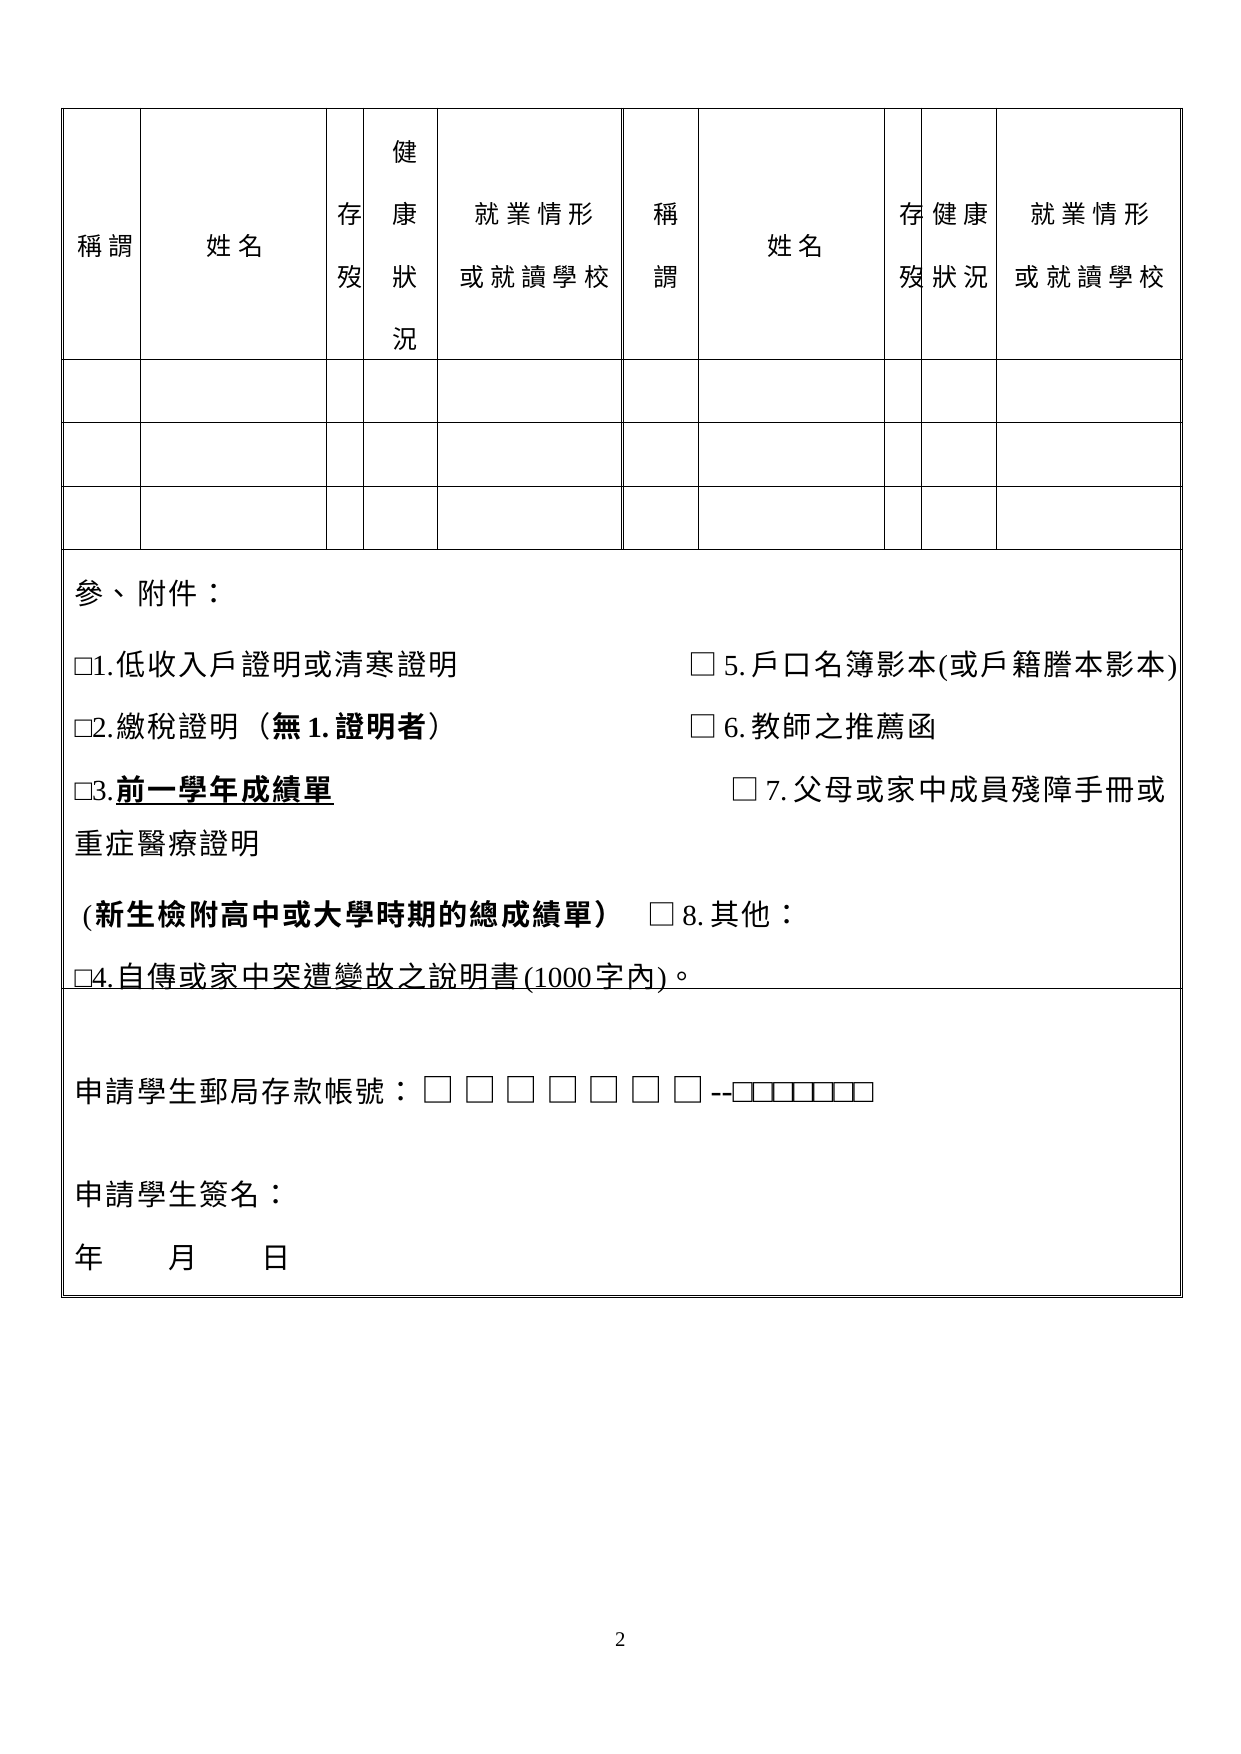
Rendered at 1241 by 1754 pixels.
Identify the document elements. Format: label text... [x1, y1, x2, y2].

table_cell [364, 360, 437, 422]
table_cell [64, 360, 140, 422]
table_cell 存歿 [327, 109, 363, 359]
table_cell 就業情形 或就讀學校 [438, 109, 621, 359]
table_cell [327, 487, 363, 549]
table_cell [997, 487, 1180, 549]
table_cell [327, 423, 363, 486]
table_cell 參、附件： □1.低收入戶證明或清寒證明 □5.戶口名簿影本(或戶籍謄本影本) □2.繳稅證明（無1.證明者） □6.教師之推薦函 □3.前一學年成績單 □7.父母或家中成員殘障手冊或重症醫療證明 (新生檢附高中或大學時期的總成績單） □8.其他： □4.自傳或家中突遭變故之說明書(1000字內)。 [64, 550, 1180, 988]
table_cell 稱謂 [64, 109, 140, 359]
table_cell [997, 423, 1180, 486]
table_cell [141, 423, 326, 486]
table_cell 健康狀況 [922, 109, 996, 359]
table_cell [438, 423, 621, 486]
table_cell [922, 360, 996, 422]
table_cell [438, 487, 621, 549]
table_cell [624, 423, 698, 486]
table_cell [885, 487, 921, 549]
table_cell [699, 487, 884, 549]
table_cell [327, 360, 363, 422]
table_cell [624, 487, 698, 549]
table_cell 申請學生郵局存款帳號：□□□□□□□--□□□□□□□ 申請學生簽名： 年 月 日 [64, 989, 1180, 1295]
table_cell [624, 360, 698, 422]
table_cell [364, 423, 437, 486]
table_cell [364, 487, 437, 549]
table_cell 健康狀況 [364, 109, 437, 359]
table_cell [885, 360, 921, 422]
table_cell [922, 423, 996, 486]
table_cell 就業情形 或就讀學校 [997, 109, 1180, 359]
table_cell 姓名 [141, 109, 326, 359]
table_cell [64, 487, 140, 549]
table_cell 姓名 [699, 109, 884, 359]
table_cell [885, 423, 921, 486]
table_cell 存歿 [885, 109, 921, 359]
table_cell 稱謂 [624, 109, 698, 359]
table_cell [141, 487, 326, 549]
table_cell [64, 423, 140, 486]
table_cell [699, 423, 884, 486]
table_cell [922, 487, 996, 549]
table_cell [997, 360, 1180, 422]
table_cell [438, 360, 621, 422]
table_cell [699, 360, 884, 422]
table_cell [141, 360, 326, 422]
